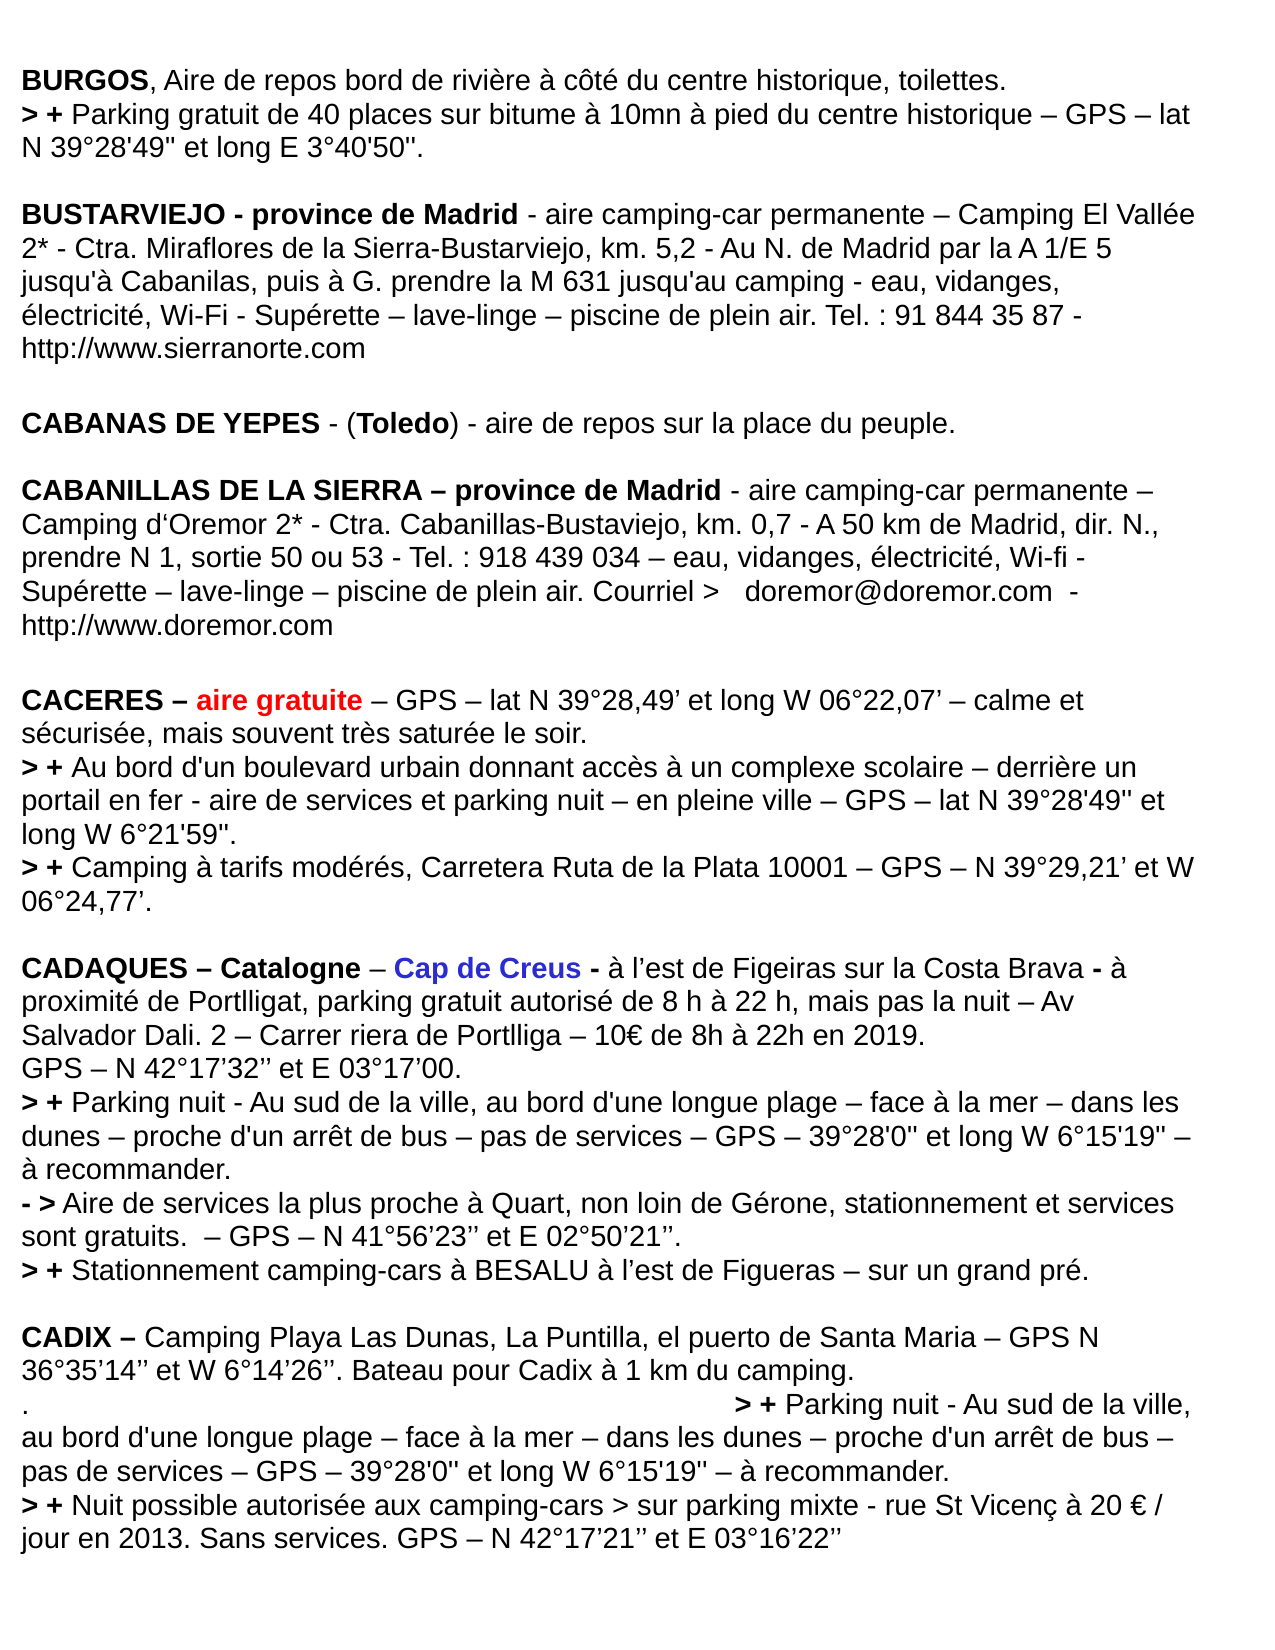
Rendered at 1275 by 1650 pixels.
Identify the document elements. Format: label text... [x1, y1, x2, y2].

text > + Au bord d'un boulevard urbain donnant accès à un complexe scolaire – derrière un portail en fer - aire de services et parking nuit – en pleine ville – GPS – lat N 39°28'49'' et long W 6°21'59''. [21, 749, 1196, 850]
text CADAQUES – Catalogne – Cap de Creus - à l’est de Figeiras sur la Costa Brava - à proximité de Portlligat, parking gratuit autorisé de 8 h à 22 h, mais pas la nuit – Av Salvador Dali. 2 – Carrer riera de Portlliga – 10€ de 8h à 22h en 2019. [21, 951, 1196, 1051]
text - > Aire de services la plus proche à Quart, non loin de Gérone, stationnement et services sont gratuits. – GPS – N 41°56’23’’ et E 02°50’21’’. [21, 1186, 1196, 1253]
text > + Nuit possible autorisée aux camping-cars > sur parking mixte - rue St Vicenç à 20 € / jour en 2013. Sans services. GPS – N 42°17’21’’ et E 03°16’22’’ [21, 1487, 1196, 1554]
text GPS – N 42°17’32’’ et E 03°17’00. [21, 1051, 1196, 1085]
text BURGOS, Aire de repos bord de rivière à côté du centre historique, toilettes. > + Parking gratuit de 40 places sur bitume à 10mn à pied du centre historique – GPS – lat N 39°28'49'' et long E 3°40'50''. [21, 63, 1196, 164]
text CACERES – aire gratuite – GPS – lat N 39°28,49’ et long W 06°22,07’ – calme et sécurisée, mais souvent très saturée le soir. [21, 682, 1196, 749]
text CABANILLAS DE LA SIERRA – province de Madrid - aire camping-car permanente – Camping d‘Oremor 2* - Ctra. Cabanillas-Bustaviejo, km. 0,7 - A 50 km de Madrid, dir. N., prendre N 1, sortie 50 ou 53 - Tel. : 918 439 034 – eau, vidanges, électricité, Wi-fi - Supérette – lave-linge – piscine de plein air. Courriel > doremor@doremor.com - http://www.doremor.com [21, 473, 1196, 641]
text > + Parking nuit - Au sud de la ville, au bord d'une longue plage – face à la mer – dans les dunes – proche d'un arrêt de bus – pas de services – GPS – 39°28'0'' et long W 6°15'19'' – à recommander. [21, 1085, 1196, 1186]
text BUSTARVIEJO - province de Madrid - aire camping-car permanente – Camping El Vallée 2* - Ctra. Miraflores de la Sierra-Bustarviejo, km. 5,2 - Au N. de Madrid par la A 1/E 5 jusqu'à Cabanilas, puis à G. prendre la M 631 jusqu'au camping - eau, vidanges, électricité, Wi-Fi - Supérette – lave-linge – piscine de plein air. Tel. : 91 844 35 87 - http://www.sierranorte.com [21, 197, 1196, 365]
text > + Camping à tarifs modérés, Carretera Ruta de la Plata 10001 – GPS – N 39°29,21’ et W 06°24,77’. [21, 850, 1196, 917]
text CADIX – Camping Playa Las Dunas, La Puntilla, el puerto de Santa Maria – GPS N 36°35’14’’ et W 6°14’26’’. Bateau pour Cadix à 1 km du camping. . > + Parking nuit - Au sud de la ville, au bord d'une longue plage – face à la mer – dans les dunes – proche d'un arrêt de bus – pas de services – GPS – 39°28'0'' et long W 6°15'19'' – à recommander. [21, 1320, 1196, 1487]
text > + Stationnement camping-cars à BESALU à l’est de Figueras – sur un grand pré. [21, 1253, 1196, 1286]
text CABANAS DE YEPES - (Toledo) - aire de repos sur la place du peuple. [21, 406, 1196, 440]
